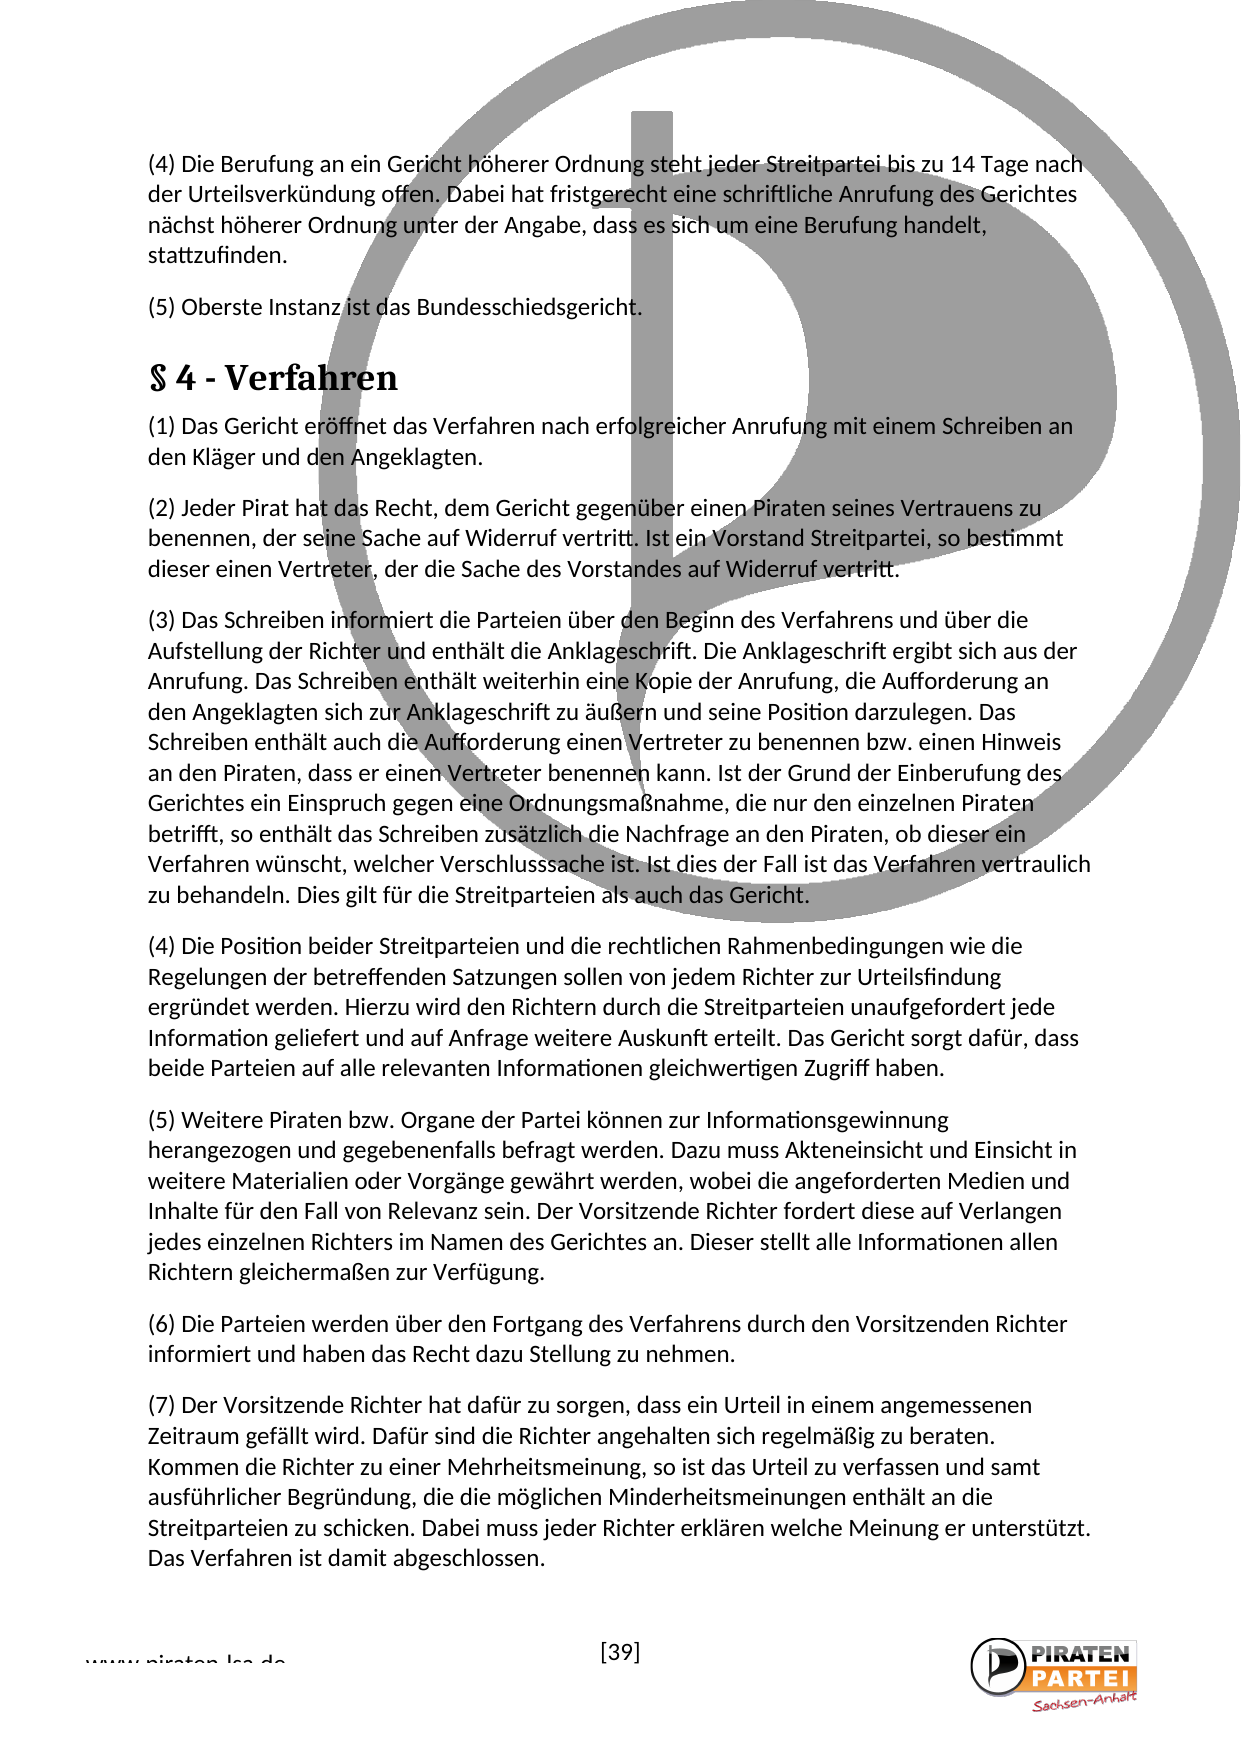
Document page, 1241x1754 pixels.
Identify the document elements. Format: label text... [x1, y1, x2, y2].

text (4) Die Berufung an ein Gericht höherer Ordnung steht jeder Streitpartei bis zu 14 Tage nach der Urteilsverkündung offen. Dabei hat fristgerecht eine schriftliche Anrufung des Gerichtes nächst höherer Ordnung unter der Angabe, dass es sich um eine Berufung handelt, stattzufinden. [673, 148, 1092, 270]
text (1) Das Gericht eröffnet das Verfahren nach erfolgreicher Anrufung mit einem Schreiben an den Kläger und den Angeklagten. [357, 410, 631, 471]
text (1) Das Gericht eröffnet das Verfahren nach erfolgreicher Anrufung mit einem Schreiben an den Kläger und den Angeklagten. [148, 410, 320, 471]
text (2) Jeder Pirat hat das Recht, dem Gericht gegenüber einen Piraten seines Vertrauens zu benennen, der seine Sache auf Widerruf vertritt. Ist ein Vorstand Streitpartei, so bestimmt dieser einen Vertreter, der die Sache des Vorstandes auf Widerruf vertritt. [673, 492, 767, 557]
text (4) Die Position beider Streitparteien und die rechtlichen Rahmenbedingungen wie die Regelungen der betreffenden Satzungen sollen von jedem Richter zur Urteilsfindung ergründet werden. Hierzu wird den Richtern durch die Streitparteien unaufgefordert jede Information geliefert und auf Anfrage weitere Auskunft erteilt. Das Gericht sorgt dafür, dass beide Parteien auf alle relevanten Informationen gleichwertigen Zugriff haben. [148, 930, 1092, 1083]
text (5) Weitere Piraten bzw. Organe der Partei können zur Informationsgewinnung herangezogen und gegebenenfalls befragt werden. Dazu muss Akteneinsicht und Einsicht in weitere Materialien oder Vorgänge gewährt werden, wobei die angeforderten Medien und Inhalte für den Fall von Relevanz sein. Der Vorsitzende Richter fordert diese auf Verlangen jedes einzelnen Richters im Namen des Gerichtes an. Dieser stellt alle Informationen allen Richtern gleichermaßen zur Verfügung. [148, 1104, 1092, 1287]
text (7) Der Vorsitzende Richter hat dafür zu sorgen, dass ein Urteil in einem angemessenen Zeitraum gefällt wird. Dafür sind die Richter angehalten sich regelmäßig zu beraten. Kommen die Richter zu einer Mehrheitsmeinung, so ist das Urteil zu verfassen und samt ausführlicher Begründung, die die möglichen Minderheitsmeinungen enthält an die Streitparteien zu schicken. Dabei muss jeder Richter erklären welche Meinung er unterstützt. Das Verfahren ist damit abgeschlossen. [148, 1390, 1092, 1573]
subtitle § 4 - Verfahren [673, 357, 809, 400]
text (4) Die Berufung an ein Gericht höherer Ordnung steht jeder Streitpartei bis zu 14 Tage nach der Urteilsverkündung offen. Dabei hat fristgerecht eine schriftliche Anrufung des Gerichtes nächst höherer Ordnung unter der Angabe, dass es sich um eine Berufung handelt, stattzufinden. [403, 148, 631, 270]
text (1) Das Gericht eröffnet das Verfahren nach erfolgreicher Anrufung mit einem Schreiben an den Kläger und den Angeklagten. [673, 410, 807, 471]
text (6) Die Parteien werden über den Fortgang des Verfahrens durch den Vorsitzenden Richter informiert und haben das Recht dazu Stellung zu nehmen. [148, 1308, 1092, 1369]
text (4) Die Berufung an ein Gericht höherer Ordnung steht jeder Streitpartei bis zu 14 Tage nach der Urteilsverkündung offen. Dabei hat fristgerecht eine schriftliche Anrufung des Gerichtes nächst höherer Ordnung unter der Angabe, dass es sich um eine Berufung handelt, stattzufinden. [148, 148, 439, 270]
text (2) Jeder Pirat hat das Recht, dem Gericht gegenüber einen Piraten seines Vertrauens zu benennen, der seine Sache auf Widerruf vertritt. Ist ein Vorstand Streitpartei, so bestimmt dieser einen Vertreter, der die Sache des Vorstandes auf Widerruf vertritt. [358, 492, 631, 583]
text (5) Oberste Instanz ist das Bundesschiedsgericht. [148, 291, 349, 321]
text (3) Das Schreiben informiert die Parteien über den Beginn des Verfahrens und über die Aufstellung der Richter und enthält die Anklageschrift. Die Anklageschrift ergibt sich aus der Anrufung. Das Schreiben enthält weiterhin eine Kopie der Anrufung, die Aufforderung an den Angeklagten sich zur Anklageschrift zu äußern und seine Position darzulegen. Das Schreiben enthält auch die Aufforderung einen Vertreter zu benennen bzw. einen Hinweis an den Piraten, dass er einen Vertreter benennen kann. Ist der Grund der Einberufung des Gerichtes ein Einspruch gegen eine Ordnungsmaßnahme, die nur den einzelnen Piraten betrifft, so enthält das Schreiben zusätzlich die Nachfrage an den Piraten, ob dieser ein Verfahren wünscht, welcher Verschlusssache ist. Ist dies der Fall ist das Verfahren vertraulich zu behandeln. Dies gilt für die Streitparteien als auch das Gericht. [148, 604, 662, 909]
subtitle § 4 - Verfahren [148, 357, 329, 400]
subtitle § 4 - Verfahren [361, 357, 631, 400]
text (5) Oberste Instanz ist das Bundesschiedsgericht. [380, 291, 631, 321]
text (2) Jeder Pirat hat das Recht, dem Gericht gegenüber einen Piraten seines Vertrauens zu benennen, der seine Sache auf Widerruf vertritt. Ist ein Vorstand Streitpartei, so bestimmt dieser einen Vertreter, der die Sache des Vorstandes auf Widerruf vertritt. [148, 492, 334, 583]
text (5) Oberste Instanz ist das Bundesschiedsgericht. [673, 291, 800, 321]
text (3) Das Schreiben informiert die Parteien über den Beginn des Verfahrens und über die Aufstellung der Richter und enthält die Anklageschrift. Die Anklageschrift ergibt sich aus der Anrufung. Das Schreiben enthält weiterhin eine Kopie der Anrufung, die Aufforderung an den Angeklagten sich zur Anklageschrift zu äußern und seine Position darzulegen. Das Schreiben enthält auch die Aufforderung einen Vertreter zu benennen bzw. einen Hinweis an den Piraten, dass er einen Vertreter benennen kann. Ist der Grund der Einberufung des Gerichtes ein Einspruch gegen eine Ordnungsmaßnahme, die nur den einzelnen Piraten betrifft, so enthält das Schreiben zusätzlich die Nachfrage an den Piraten, ob dieser ein Verfahren wünscht, welcher Verschlusssache ist. Ist dies der Fall ist das Verfahren vertraulich zu behandeln. Dies gilt für die Streitparteien als auch das Gericht. [382, 604, 1092, 883]
text (2) Jeder Pirat hat das Recht, dem Gericht gegenüber einen Piraten seines Vertrauens zu benennen, der seine Sache auf Widerruf vertritt. Ist ein Vorstand Streitpartei, so bestimmt dieser einen Vertreter, der die Sache des Vorstandes auf Widerruf vertritt. [804, 492, 1092, 583]
text (3) Das Schreiben informiert die Parteien über den Beginn des Verfahrens und über die Aufstellung der Richter und enthält die Anklageschrift. Die Anklageschrift ergibt sich aus der Anrufung. Das Schreiben enthält weiterhin eine Kopie der Anrufung, die Aufforderung an den Angeklagten sich zur Anklageschrift zu äußern und seine Position darzulegen. Das Schreiben enthält auch die Aufforderung einen Vertreter zu benennen bzw. einen Hinweis an den Piraten, dass er einen Vertreter benennen kann. Ist der Grund der Einberufung des Gerichtes ein Einspruch gegen eine Ordnungsmaßnahme, die nur den einzelnen Piraten betrifft, so enthält das Schreiben zusätzlich die Nachfrage an den Piraten, ob dieser ein Verfahren wünscht, welcher Verschlusssache ist. Ist dies der Fall ist das Verfahren vertraulich zu behandeln. Dies gilt für die Streitparteien als auch das Gericht. [895, 801, 1092, 909]
